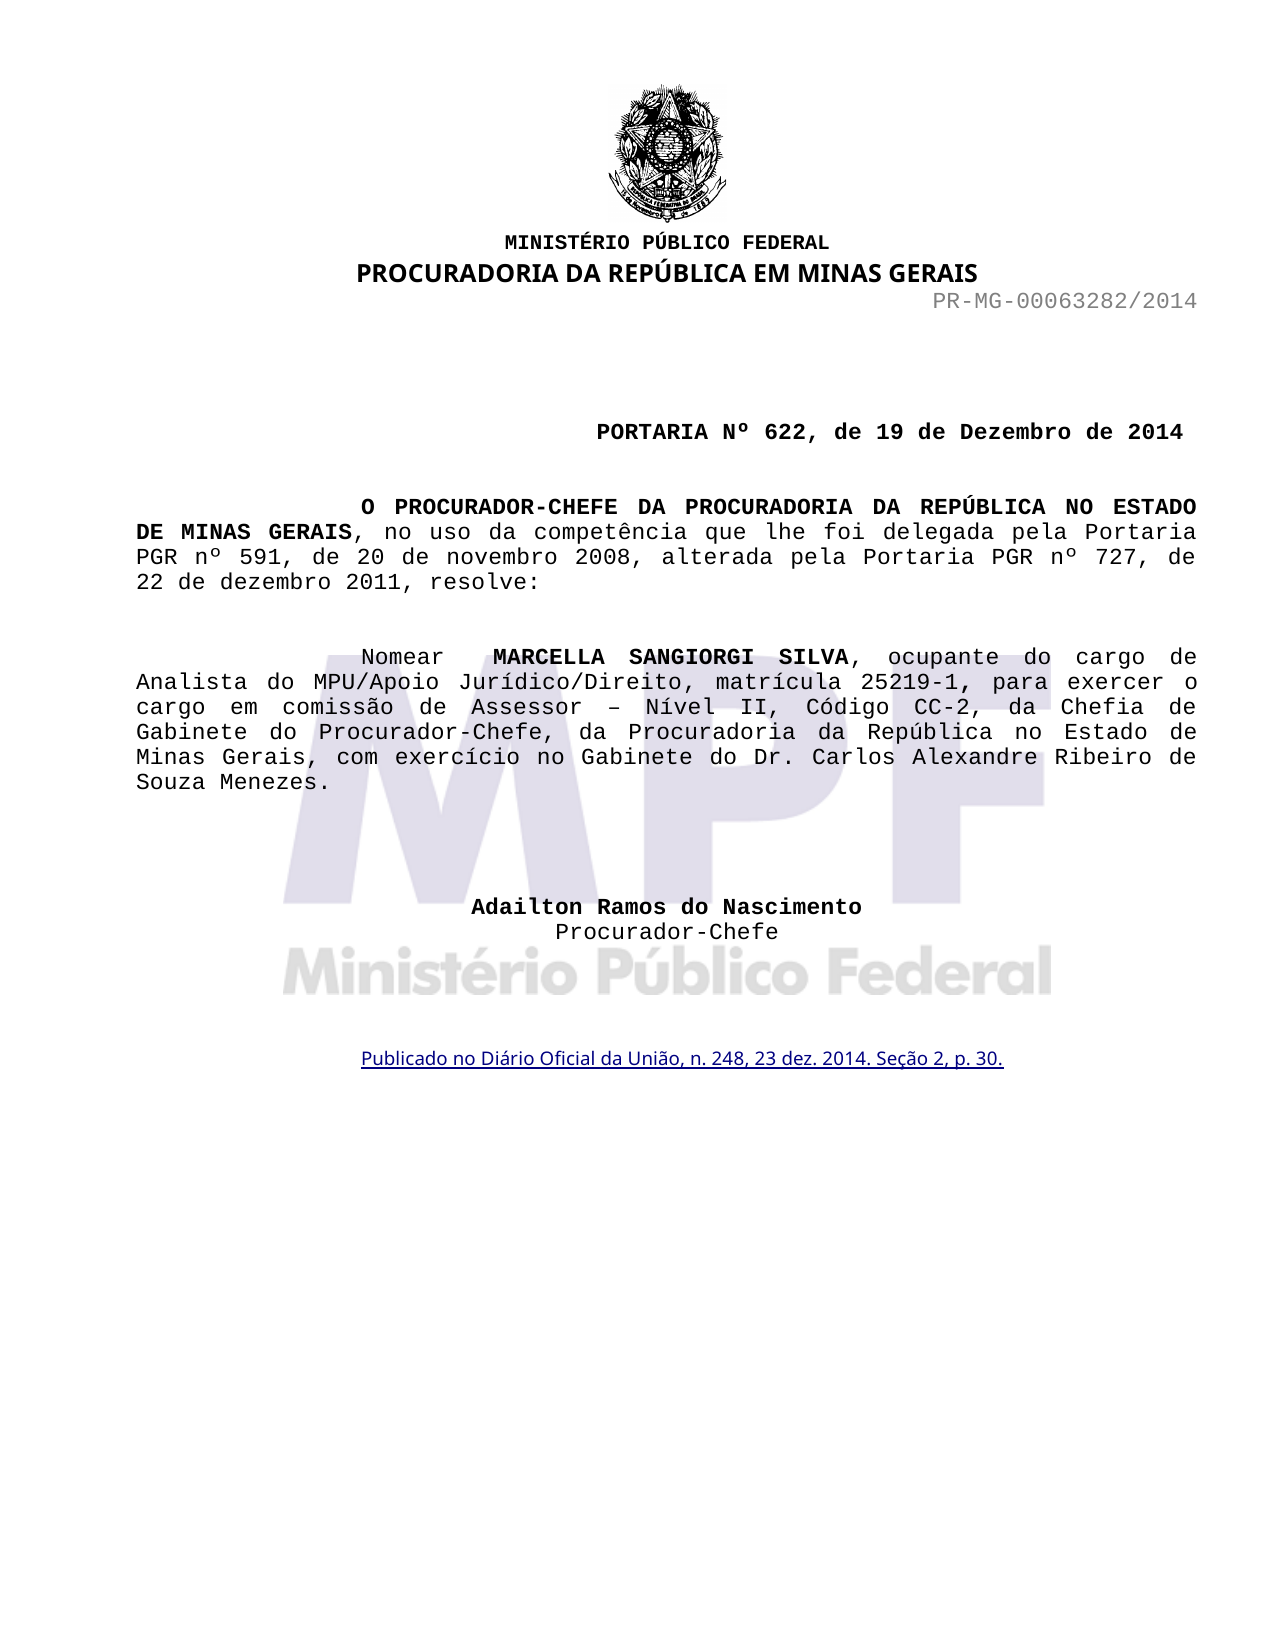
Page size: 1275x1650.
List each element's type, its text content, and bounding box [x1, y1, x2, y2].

subtitle Adailton Ramos do Nascimento [136, 895, 1198, 920]
picture [608, 84, 727, 223]
text O PROCURADOR-CHEFE DA PROCURADORIA DA REPÚBLICA NO ESTADO DE MINAS GERAIS, no uso da competência que lhe foi delegada pela Portaria PGR nº 591, de 20 de novembro 2008, alterada pela Portaria PGR nº 727, de 22 de dezembro 2011, resolve: [136, 495, 1198, 595]
picture [283, 795, 1051, 895]
text Publicado no Diário Oficial da União, n. 248, 23 dez. 2014. Seção 2, p. 30. [136, 1046, 1198, 1071]
text PR-MG-00063282/2014 [136, 289, 1198, 316]
text PORTARIA Nº 622, de 19 de Dezembro de 2014 [511, 420, 1198, 445]
subtitle Procurador-Chefe [136, 920, 1198, 945]
text Nomear MARCELLA SANGIORGI SILVA, ocupante do cargo de Analista do MPU/Apoio Jurídico/Direito, matrícula 25219-1, para exercer o cargo em comissão de Assessor – Nível II, Código CC-2, da Chefia de Gabinete do Procurador-Chefe, da Procuradoria da República no Estado de Minas Gerais, com exercício no Gabinete do Dr. Carlos Alexandre Ribeiro de Souza Menezes. [136, 645, 1198, 795]
picture [283, 945, 1051, 995]
